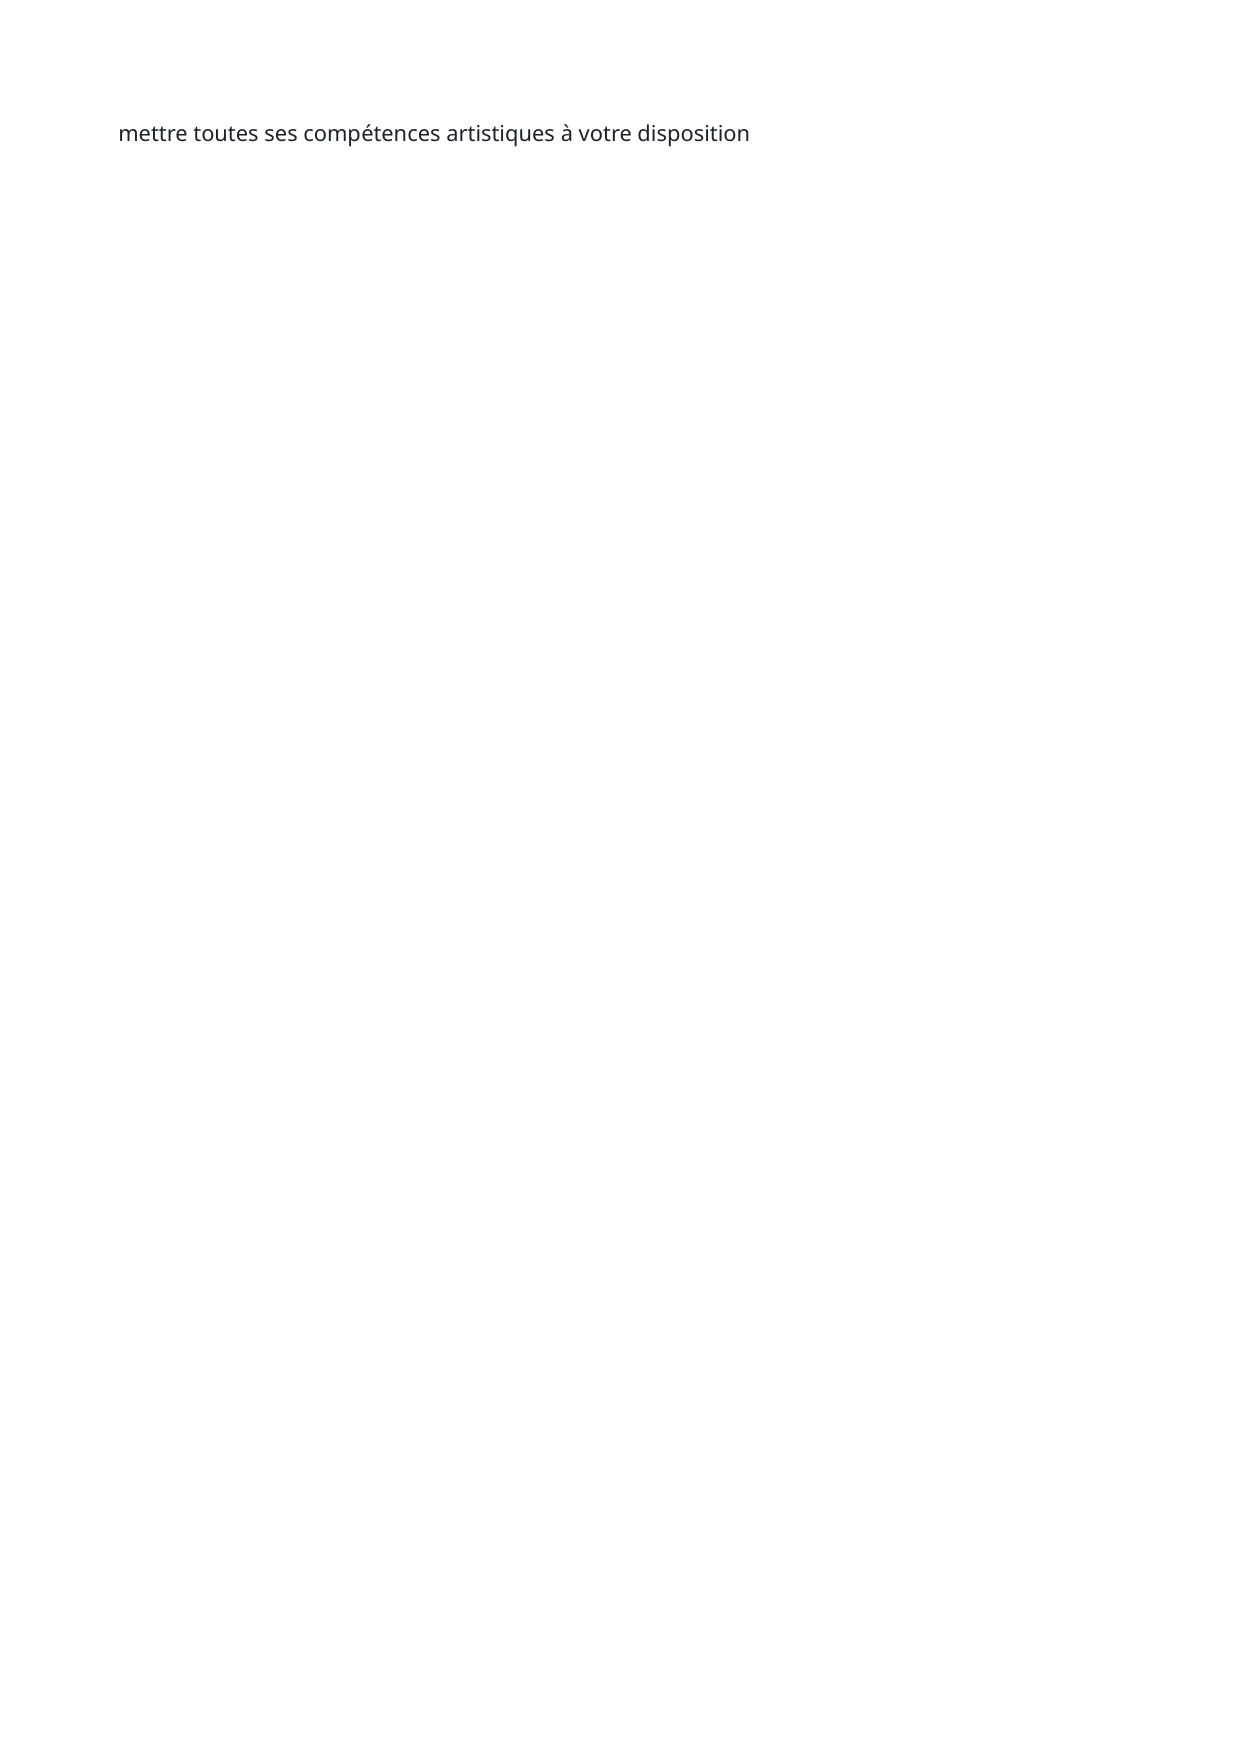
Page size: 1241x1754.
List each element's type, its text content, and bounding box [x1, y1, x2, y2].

text mettre toutes ses compétences artistiques à votre disposition [118, 118, 1122, 148]
